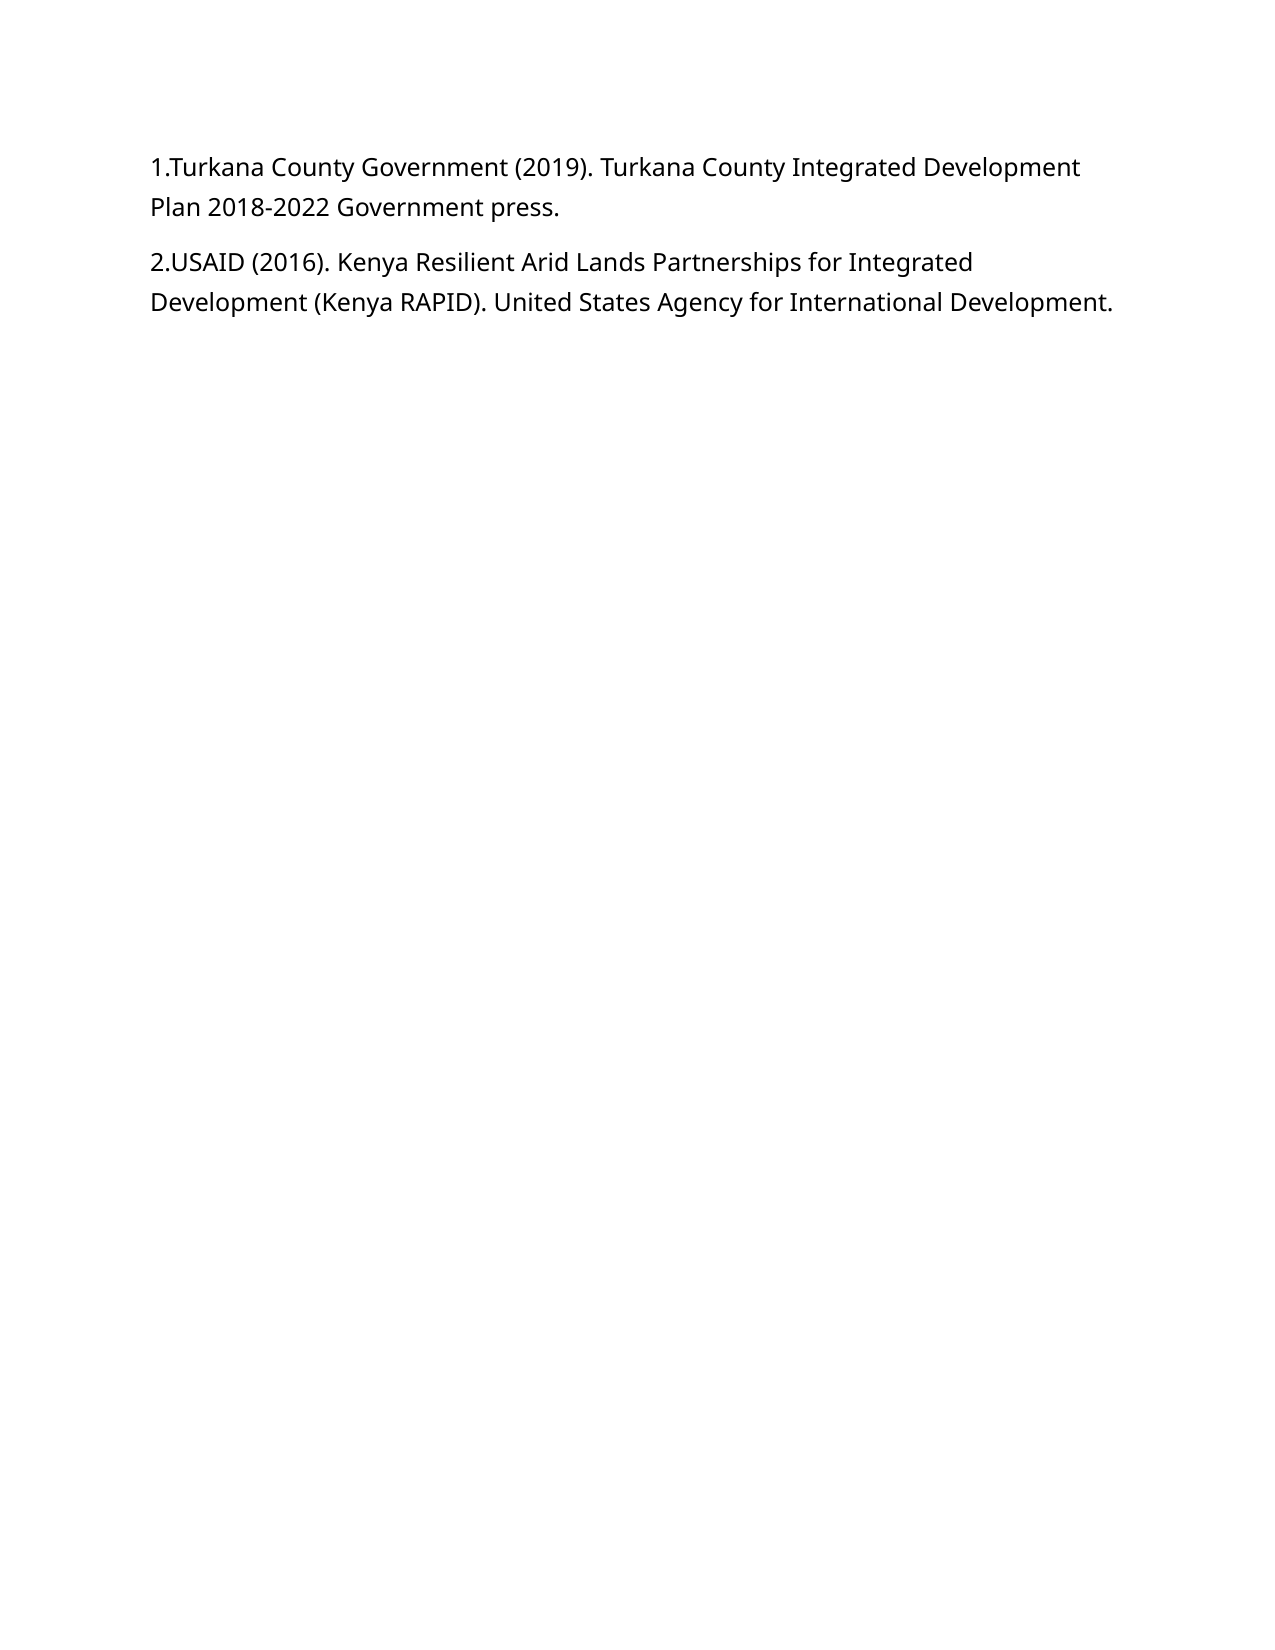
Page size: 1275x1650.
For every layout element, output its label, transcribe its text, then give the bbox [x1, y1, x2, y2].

text 2.USAID (2016). Kenya Resilient Arid Lands Partnerships for Integrated Development (Kenya RAPID). United States Agency for International Development. [150, 245, 1125, 318]
text 1.Turkana County Government (2019). Turkana County Integrated Development Plan 2018-2022 Government press. [150, 150, 1125, 223]
